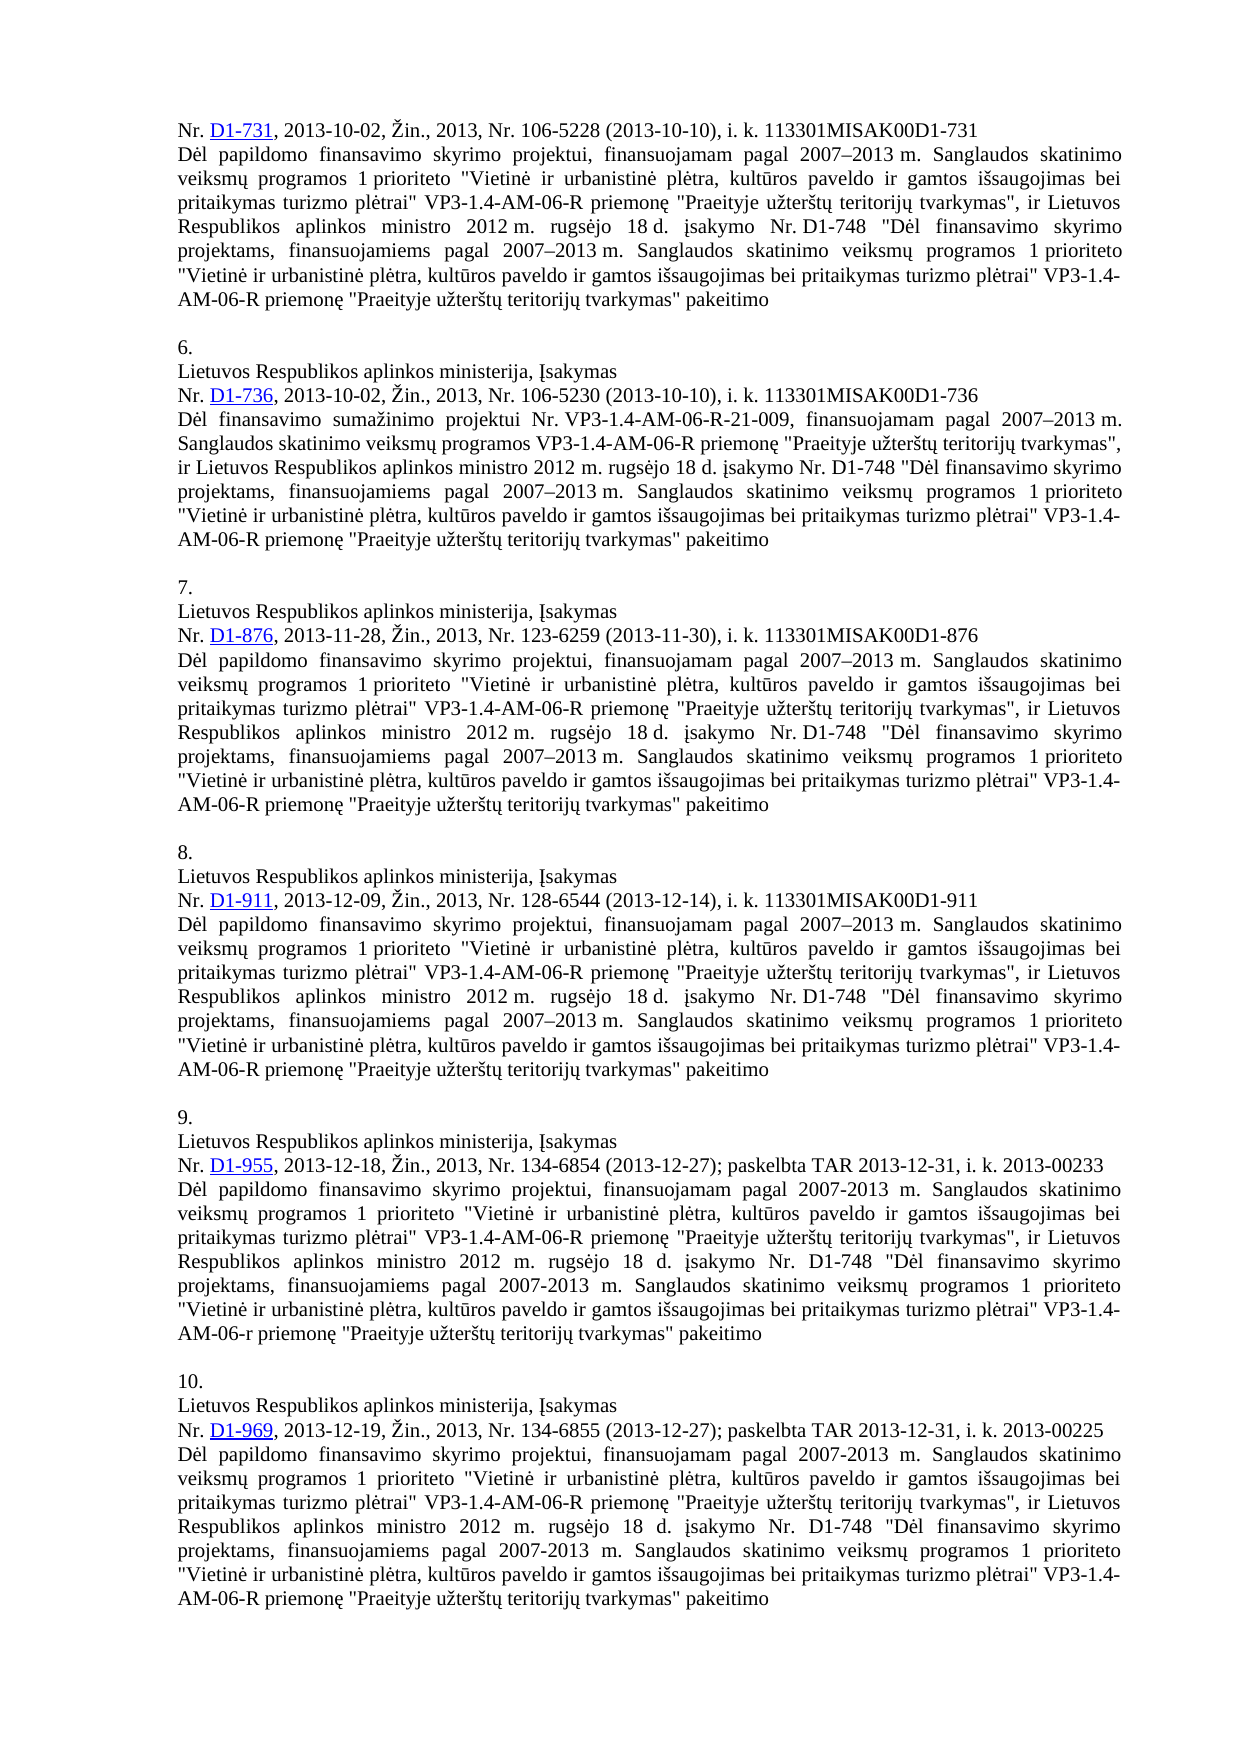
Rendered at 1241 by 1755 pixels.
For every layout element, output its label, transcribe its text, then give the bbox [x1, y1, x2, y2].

text Dėl papildomo finansavimo skyrimo projektui, finansuojamam pagal 2007-2013 m. Sanglaudos skatinimo veiksmų programos 1 prioriteto "Vietinė ir urbanistinė plėtra, kultūros paveldo ir gamtos išsaugojimas bei pritaikymas turizmo plėtrai" VP3-1.4-AM-06-R priemonę "Praeityje užterštų teritorijų tvarkymas", ir Lietuvos Respublikos aplinkos ministro 2012 m. rugsėjo 18 d. įsakymo Nr. D1-748 "Dėl finansavimo skyrimo projektams, finansuojamiems pagal 2007-2013 m. Sanglaudos skatinimo veiksmų programos 1 prioriteto "Vietinė ir urbanistinė plėtra, kultūros paveldo ir gamtos išsaugojimas bei pritaikymas turizmo plėtrai" VP3-1.4-AM-06-r priemonę "Praeityje užterštų teritorijų tvarkymas" pakeitimo [177, 1177, 1122, 1345]
text 6. [177, 335, 1122, 359]
text Nr. D1-911, 2013-12-09, Žin., 2013, Nr. 128-6544 (2013-12-14), i. k. 113301MISAK00D1-911 [177, 888, 1122, 912]
text Nr. D1-736, 2013-10-02, Žin., 2013, Nr. 106-5230 (2013-10-10), i. k. 113301MISAK00D1-736 [177, 383, 1122, 407]
text Lietuvos Respublikos aplinkos ministerija, Įsakymas [177, 599, 1122, 623]
text Dėl papildomo finansavimo skyrimo projektui, finansuojamam pagal 2007–2013 m. Sanglaudos skatinimo veiksmų programos 1 prioriteto "Vietinė ir urbanistinė plėtra, kultūros paveldo ir gamtos išsaugojimas bei pritaikymas turizmo plėtrai" VP3-1.4-AM-06-R priemonę "Praeityje užterštų teritorijų tvarkymas", ir Lietuvos Respublikos aplinkos ministro 2012 m. rugsėjo 18 d. įsakymo Nr. D1-748 "Dėl finansavimo skyrimo projektams, finansuojamiems pagal 2007–2013 m. Sanglaudos skatinimo veiksmų programos 1 prioriteto "Vietinė ir urbanistinė plėtra, kultūros paveldo ir gamtos išsaugojimas bei pritaikymas turizmo plėtrai" VP3-1.4-AM-06-R priemonę "Praeityje užterštų teritorijų tvarkymas" pakeitimo [177, 647, 1122, 816]
text Lietuvos Respublikos aplinkos ministerija, Įsakymas [177, 1393, 1122, 1417]
text 8. [177, 840, 1122, 864]
text Dėl papildomo finansavimo skyrimo projektui, finansuojamam pagal 2007-2013 m. Sanglaudos skatinimo veiksmų programos 1 prioriteto "Vietinė ir urbanistinė plėtra, kultūros paveldo ir gamtos išsaugojimas bei pritaikymas turizmo plėtrai" VP3-1.4-AM-06-R priemonę "Praeityje užterštų teritorijų tvarkymas", ir Lietuvos Respublikos aplinkos ministro 2012 m. rugsėjo 18 d. įsakymo Nr. D1-748 "Dėl finansavimo skyrimo projektams, finansuojamiems pagal 2007-2013 m. Sanglaudos skatinimo veiksmų programos 1 prioriteto "Vietinė ir urbanistinė plėtra, kultūros paveldo ir gamtos išsaugojimas bei pritaikymas turizmo plėtrai" VP3-1.4-AM-06-R priemonę "Praeityje užterštų teritorijų tvarkymas" pakeitimo [177, 1442, 1122, 1610]
text Dėl papildomo finansavimo skyrimo projektui, finansuojamam pagal 2007–2013 m. Sanglaudos skatinimo veiksmų programos 1 prioriteto "Vietinė ir urbanistinė plėtra, kultūros paveldo ir gamtos išsaugojimas bei pritaikymas turizmo plėtrai" VP3-1.4-AM-06-R priemonę "Praeityje užterštų teritorijų tvarkymas", ir Lietuvos Respublikos aplinkos ministro 2012 m. rugsėjo 18 d. įsakymo Nr. D1-748 "Dėl finansavimo skyrimo projektams, finansuojamiems pagal 2007–2013 m. Sanglaudos skatinimo veiksmų programos 1 prioriteto "Vietinė ir urbanistinė plėtra, kultūros paveldo ir gamtos išsaugojimas bei pritaikymas turizmo plėtrai" VP3-1.4-AM-06-R priemonę "Praeityje užterštų teritorijų tvarkymas" pakeitimo [177, 912, 1122, 1081]
text Nr. D1-731, 2013-10-02, Žin., 2013, Nr. 106-5228 (2013-10-10), i. k. 113301MISAK00D1-731 [177, 118, 1122, 142]
text Lietuvos Respublikos aplinkos ministerija, Įsakymas [177, 359, 1122, 383]
text 9. [177, 1105, 1122, 1129]
text Nr. D1-969, 2013-12-19, Žin., 2013, Nr. 134-6855 (2013-12-27); paskelbta TAR 2013-12-31, i. k. 2013-00225 [177, 1417, 1122, 1442]
text 10. [177, 1369, 1122, 1393]
text Lietuvos Respublikos aplinkos ministerija, Įsakymas [177, 1129, 1122, 1153]
text Nr. D1-876, 2013-11-28, Žin., 2013, Nr. 123-6259 (2013-11-30), i. k. 113301MISAK00D1-876 [177, 623, 1122, 647]
text Dėl papildomo finansavimo skyrimo projektui, finansuojamam pagal 2007–2013 m. Sanglaudos skatinimo veiksmų programos 1 prioriteto "Vietinė ir urbanistinė plėtra, kultūros paveldo ir gamtos išsaugojimas bei pritaikymas turizmo plėtrai" VP3-1.4-AM-06-R priemonę "Praeityje užterštų teritorijų tvarkymas", ir Lietuvos Respublikos aplinkos ministro 2012 m. rugsėjo 18 d. įsakymo Nr. D1-748 "Dėl finansavimo skyrimo projektams, finansuojamiems pagal 2007–2013 m. Sanglaudos skatinimo veiksmų programos 1 prioriteto "Vietinė ir urbanistinė plėtra, kultūros paveldo ir gamtos išsaugojimas bei pritaikymas turizmo plėtrai" VP3-1.4-AM-06-R priemonę "Praeityje užterštų teritorijų tvarkymas" pakeitimo [177, 142, 1122, 311]
text Dėl finansavimo sumažinimo projektui Nr. VP3-1.4-AM-06-R-21-009, finansuojamam pagal 2007–2013 m. Sanglaudos skatinimo veiksmų programos VP3-1.4-AM-06-R priemonę "Praeityje užterštų teritorijų tvarkymas", ir Lietuvos Respublikos aplinkos ministro 2012 m. rugsėjo 18 d. įsakymo Nr. D1-748 "Dėl finansavimo skyrimo projektams, finansuojamiems pagal 2007–2013 m. Sanglaudos skatinimo veiksmų programos 1 prioriteto "Vietinė ir urbanistinė plėtra, kultūros paveldo ir gamtos išsaugojimas bei pritaikymas turizmo plėtrai" VP3-1.4-AM-06-R priemonę "Praeityje užterštų teritorijų tvarkymas" pakeitimo [177, 407, 1122, 551]
text 7. [177, 575, 1122, 599]
text Lietuvos Respublikos aplinkos ministerija, Įsakymas [177, 864, 1122, 888]
text Nr. D1-955, 2013-12-18, Žin., 2013, Nr. 134-6854 (2013-12-27); paskelbta TAR 2013-12-31, i. k. 2013-00233 [177, 1153, 1122, 1177]
